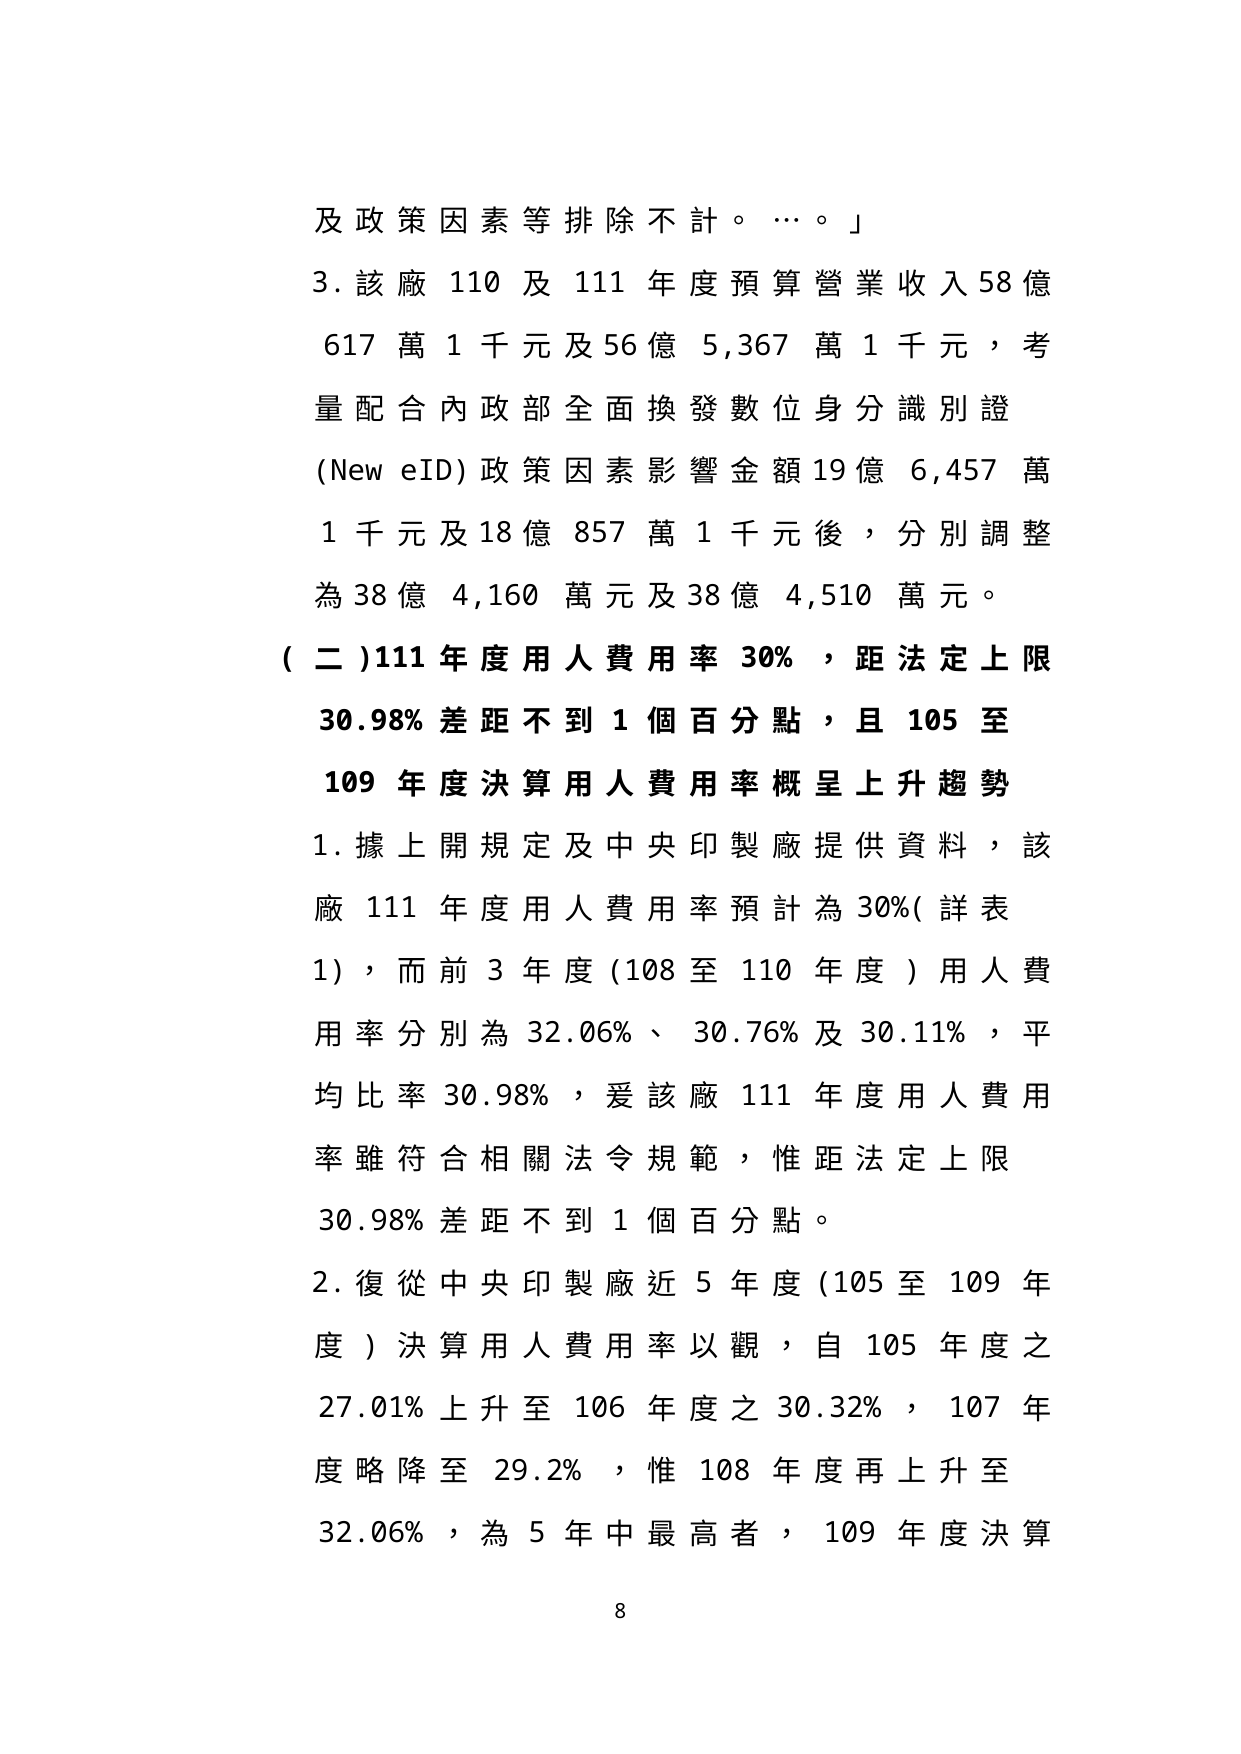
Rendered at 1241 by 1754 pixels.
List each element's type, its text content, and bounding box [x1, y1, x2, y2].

text 1.據上開規定及中央印製廠提供資料，該廠111年度用人費用率預計為30%(詳表1)，而前3年度(108至110年度)用人費用率分別為32.06%、30.76%及30.11%，平均比率30.98%，爰該廠111年度用人費用率雖符合相關法令規範，惟距法定上限30.98%差距不到1個百分點。 [271, 802, 1058, 1240]
text 2.復按111年度中央政府總預算附屬單位預算編製應行注意事項-營業部分十九(一)規定：「…各事業用人費用比率以不超過最近3年用人費用占其事業營業收入之平均比率為原則，…又為期一致處理，在計算111年度及前3年度用人費用占營業收入比率時，應將退休卹償金、資遣費及政策因素等排除不計。…。」 [271, 177, 1058, 240]
text 2.復從中央印製廠近5年度(105至109年度)決算用人費用率以觀，自105年度之27.01%上升至106年度之30.32%，107年度略降至29.2%，惟108年度再上升至32.06%，為5年中最高者，109年度決算 [271, 1240, 1058, 1552]
text 3.該廠110及111年度預算營業收入58億617萬1千元及56億5,367萬1千元，考量配合內政部全面換發數位身分識別證(New eID)政策因素影響金額19億6,457萬1千元及18億857萬1千元後，分別調整為38億4,160萬元及38億4,510萬元。 [271, 240, 1058, 615]
text (二)111年度用人費用率30%，距法定上限30.98%差距不到1個百分點，且105至109年度決算用人費用率概呈上升趨勢 [242, 615, 1058, 802]
